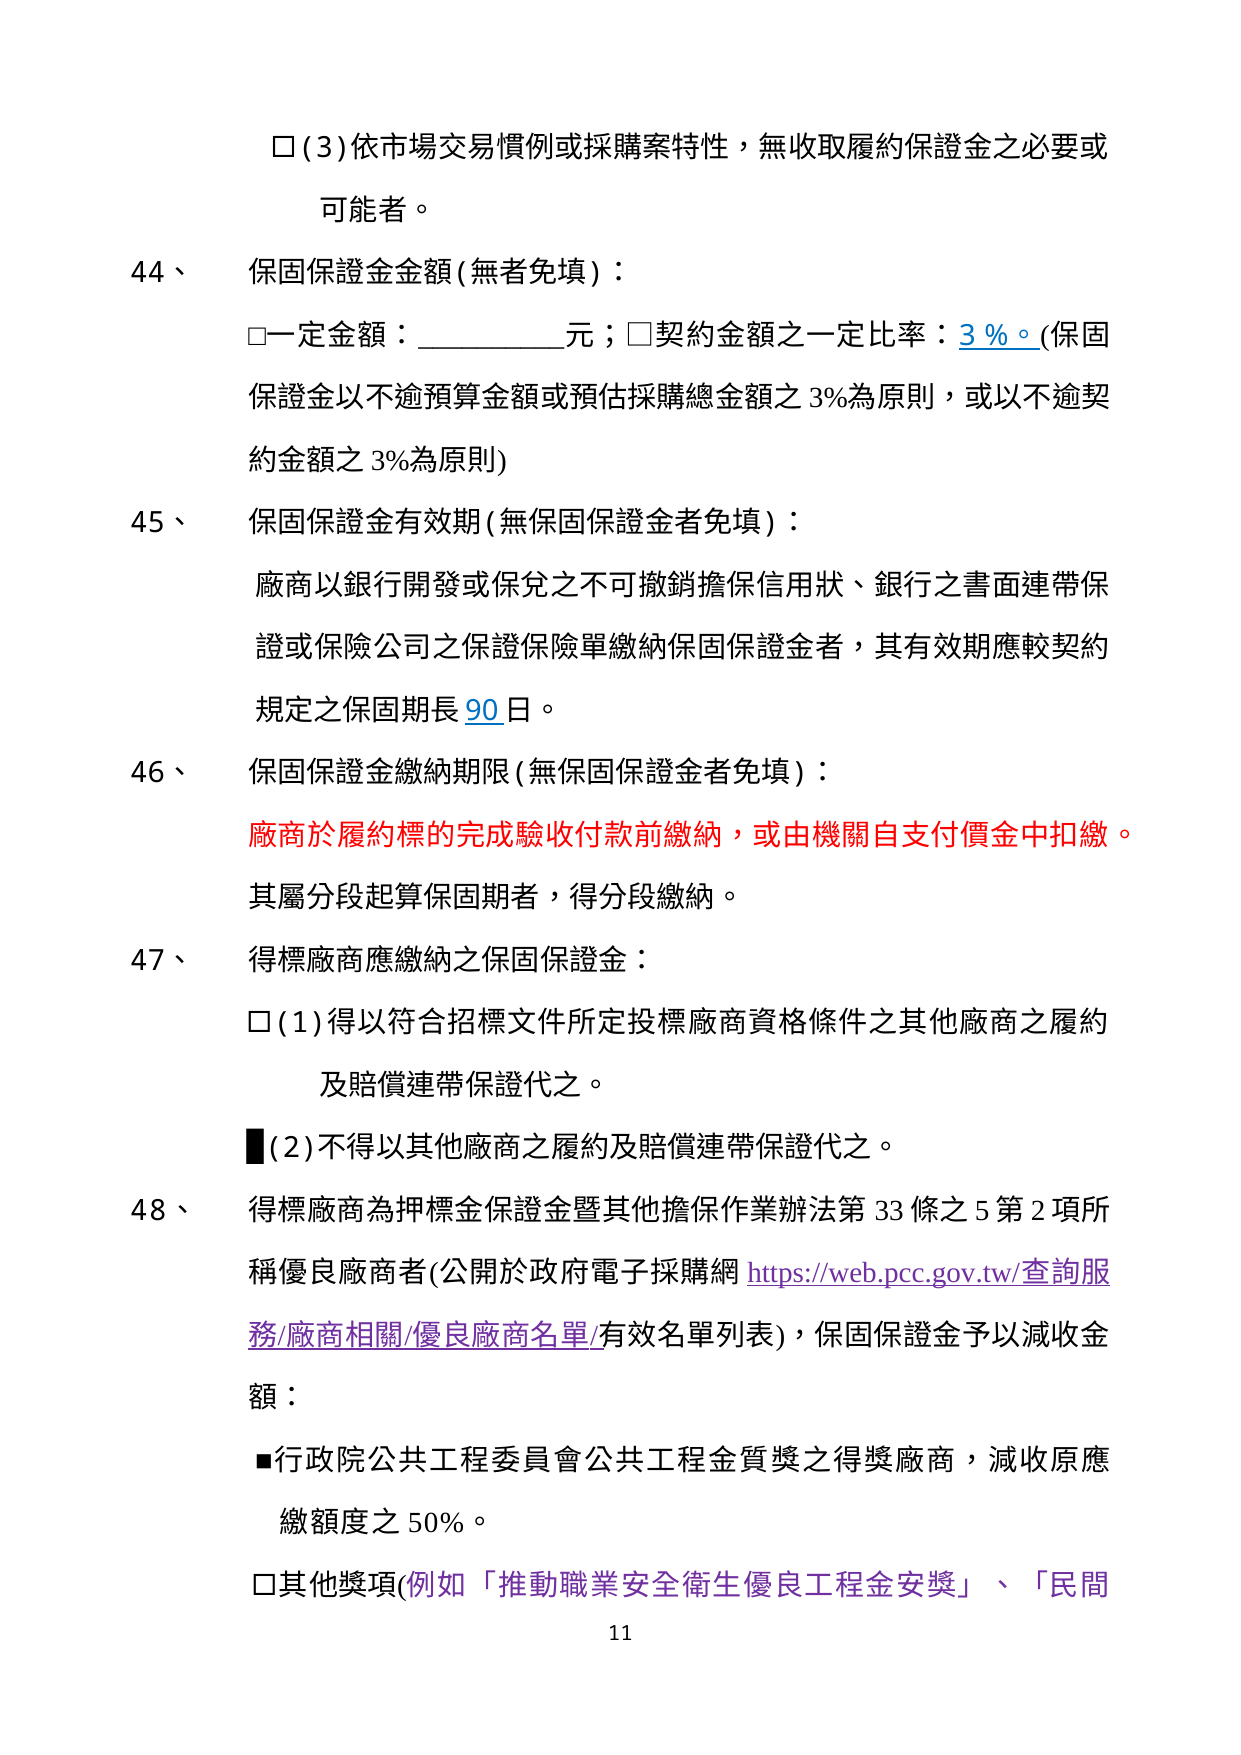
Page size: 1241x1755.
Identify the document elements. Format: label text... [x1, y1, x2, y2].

list 得標廠商應繳納之保固保證金： [130, 916, 1110, 978]
text █(2)不得以其他廠商之履約及賠償連帶保證代之。 [246, 1103, 1110, 1166]
list 保固保證金繳納期限(無保固保證金者免填)： [130, 728, 1110, 791]
list 保固保證金金額(無者免填)： [130, 228, 1110, 291]
text □一定金額：__________元；□契約金額之一定比率：3 %。(保固保證金以不逾預算金額或預估採購總金額之3%為原則，或以不逾契約金額之3%為原則) [248, 291, 1110, 478]
text (3)依市場交易慣例或採購案特性，無收取履約保證金之必要或可能者。 [130, 103, 1110, 228]
text (1)得以符合招標文件所定投標廠商資格條件之其他廠商之履約及賠償連帶保證代之。 [246, 978, 1110, 1103]
list 得標廠商為押標金保證金暨其他擔保作業辦法第33條之5第2項所稱優良廠商者(公開於政府電子採購網https://web.pcc.gov.tw/查詢服務/廠商相關/優良廠商名單/有效名單列表)，保固保證金予以減收金額： [130, 1166, 1110, 1416]
text 廠商於履約標的完成驗收付款前繳納，或由機關自支付價金中扣繳。其屬分段起算保固期者，得分段繳納。 [248, 791, 1110, 916]
text ■行政院公共工程委員會公共工程金質獎之得獎廠商，減收原應繳額度之50%。 [255, 1416, 1110, 1541]
text 廠商以銀行開發或保兌之不可撤銷擔保信用狀、銀行之書面連帶保證或保險公司之保證保險單繳納保固保證金者，其有效期應較契約規定之保固期長90日。 [255, 541, 1110, 728]
list 保固保證金有效期(無保固保證金者免填)： [130, 478, 1110, 541]
text 其他獎項(例如「推動職業安全衛生優良工程金安獎」、「民間 [251, 1541, 1110, 1603]
